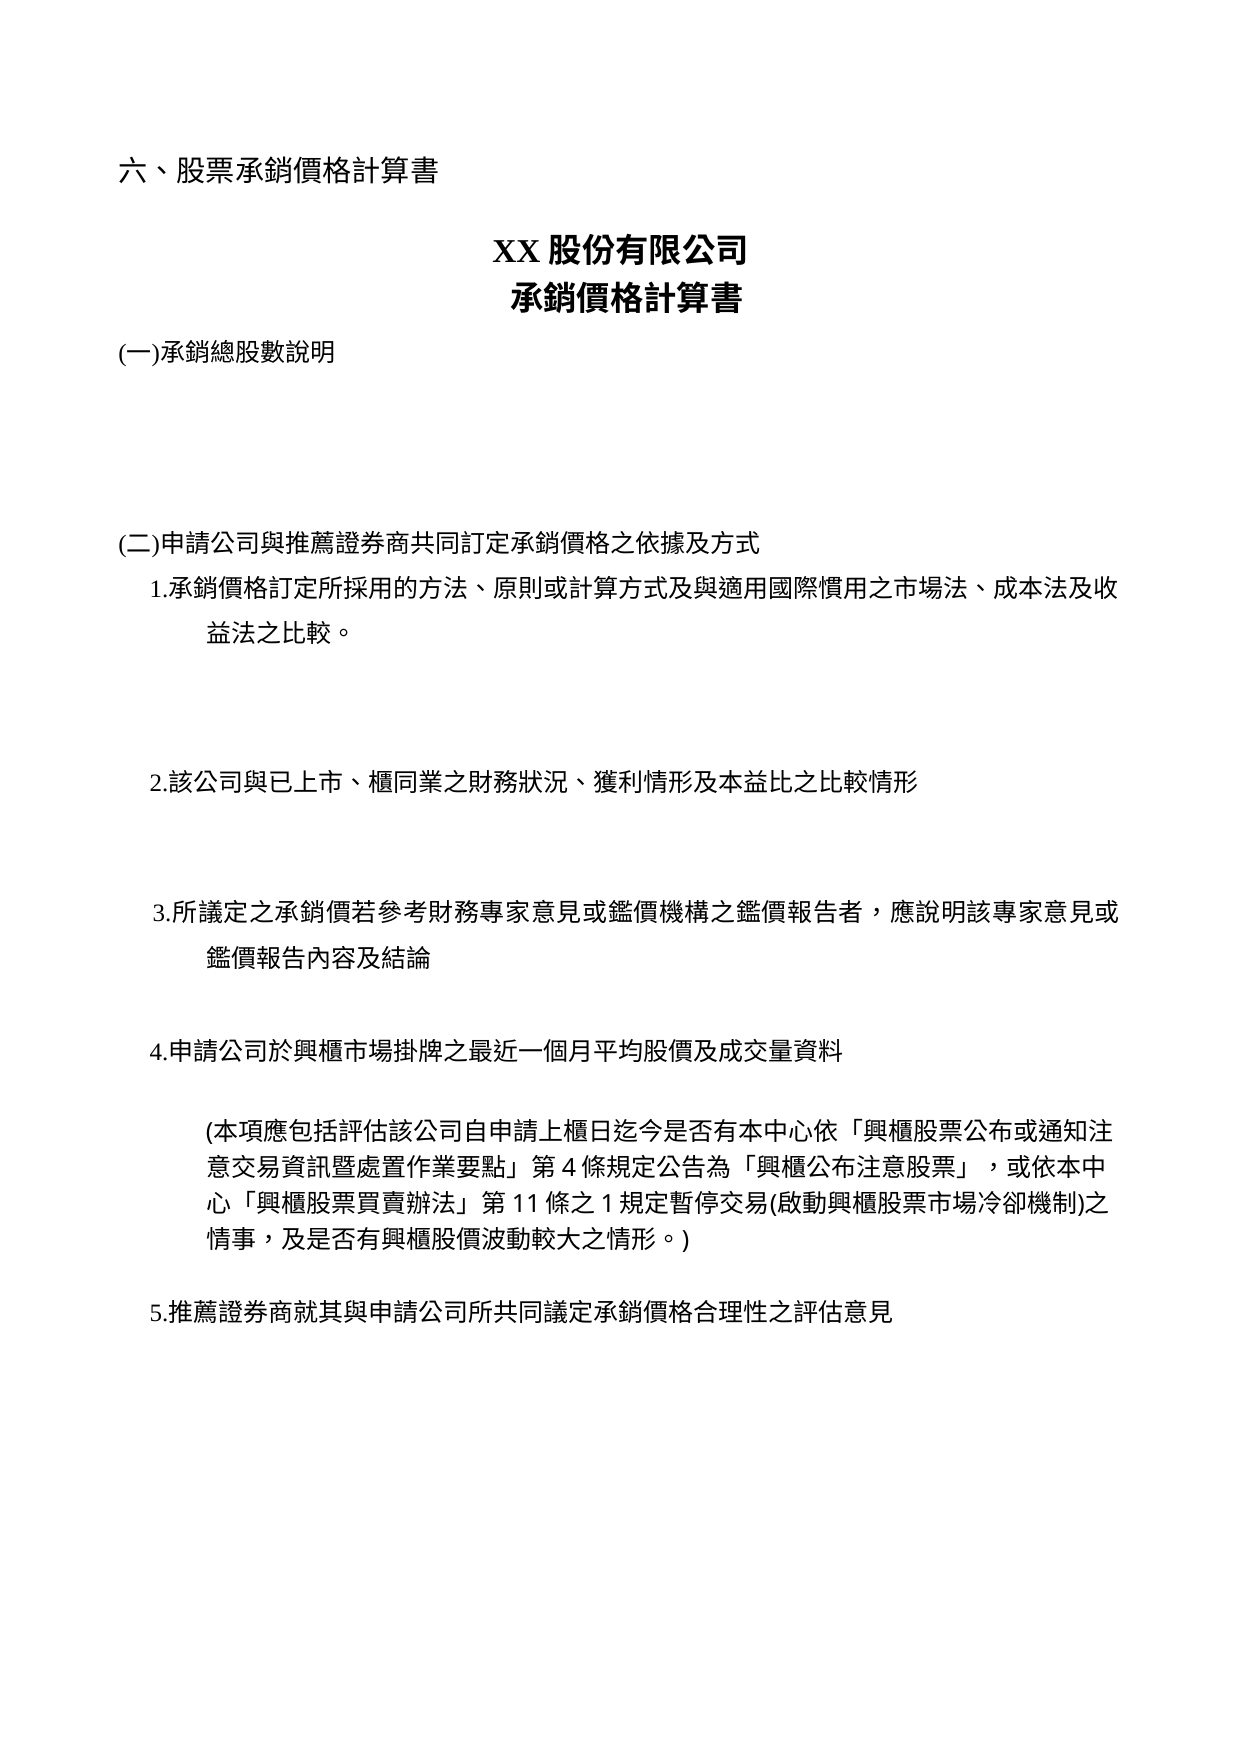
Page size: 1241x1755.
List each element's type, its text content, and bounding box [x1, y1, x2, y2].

text 1.承銷價格訂定所採用的方法、原則或計算方式及與適用國際慣用之市場法、成本法及收益法之比較。 [118, 568, 1122, 650]
text (二)申請公司與推薦證券商共同訂定承銷價格之依據及方式 [118, 523, 1122, 559]
text 3.所議定之承銷價若參考財務專家意見或鑑價機構之鑑價報告者，應說明該專家意見或 鑑價報告內容及結論 [118, 893, 1122, 974]
text (一)承銷總股數說明 [118, 332, 1122, 369]
text 4.申請公司於興櫃市場掛牌之最近一個月平均股價及成交量資料 [118, 1032, 1122, 1068]
text 承銷價格計算書 [131, 272, 1122, 320]
text 2.該公司與已上市、櫃同業之財務狀況、獲利情形及本益比之比較情形 [118, 762, 1122, 799]
text 5.推薦證券商就其與申請公司所共同議定承銷價格合理性之評估意見 [118, 1292, 1122, 1328]
text 六、股票承銷價格計算書 [118, 148, 1122, 190]
text (本項應包括評估該公司自申請上櫃日迄今是否有本中心依「興櫃股票公布或通知注意交易資訊暨處置作業要點」第4條規定公告為「興櫃公布注意股票」，或依本中心「興櫃股票買賣辦法」第11條之1規定暫停交易(啟動興櫃股票市場冷卻機制)之情事，及是否有興櫃股價波動較大之情形。) [206, 1111, 1122, 1256]
text XX 股份有限公司 [118, 223, 1122, 272]
